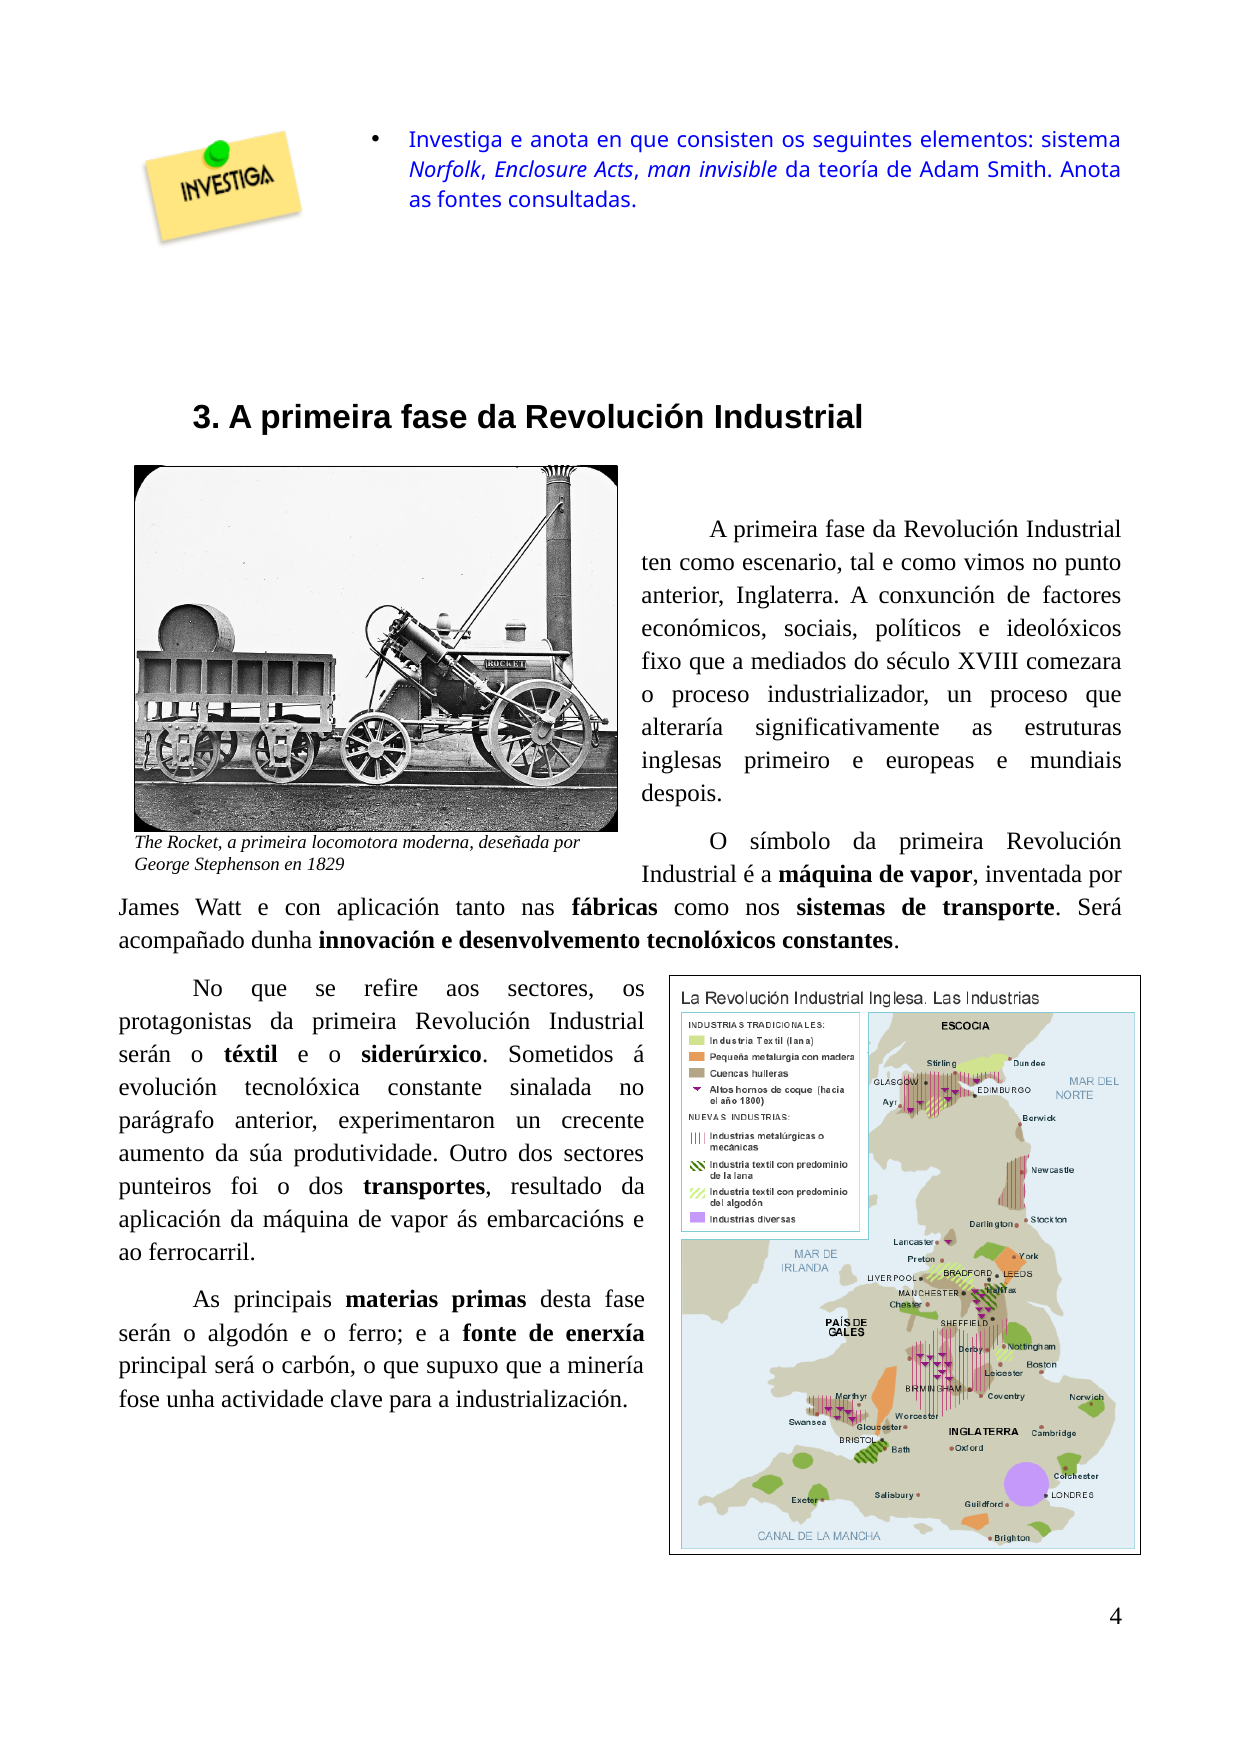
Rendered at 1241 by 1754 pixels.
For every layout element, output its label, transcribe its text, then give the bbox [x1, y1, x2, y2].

text O símbolo da primeira Revolución Industrial é a máquina de vapor, inventada por James Watt e con aplicación tanto nas fábricas como nos sistemas de transporte. Será acompañado dunha innovación e desenvolvemento tecnolóxicos constantes. [118, 826, 1122, 954]
text The Rocket, a primeira locomotora moderna, deseñada por George Stephenson en 1829 [134, 832, 617, 874]
text 3. A primeira fase da Revolución Industrial [118, 397, 1122, 435]
picture [135, 467, 617, 831]
text As principais materias primas desta fase serán o algodón e o ferro; e a fonte de enerxía principal será o carbón, o que supuxo que a minería fose unha actividade clave para a industrialización. [118, 1284, 668, 1412]
list Investiga e anota en que consisten os seguintes elementos: sistema Norfolk, Enclosure Acts, man invisible da teoría de Adam Smith. Anota as fontes consultadas. [316, 124, 1122, 213]
text No que se refire aos sectores, os protagonistas da primeira Revolución Industrial serán o téxtil e o siderúrxico. Sometidos á evolución tecnolóxica constante sinalada no parágrafo anterior, experimentaron un crecente aumento da súa produtividade. Outro dos sectores punteiros foi o dos transportes, resultado da aplicación da máquina de vapor ás embarcacións e ao ferrocarril. [118, 973, 1122, 1555]
text A primeira fase da Revolución Industrial ten como escenario, tal e como vimos no punto anterior, Inglaterra. A conxunción de factores económicos, sociais, políticos e ideolóxicos fixo que a mediados do século XVIII comezara o proceso industrializador, un proceso que alteraría significativamente as estruturas inglesas primeiro e europeas e mundiais despois. [618, 514, 1122, 807]
picture [128, 124, 316, 256]
picture [670, 976, 1140, 1554]
